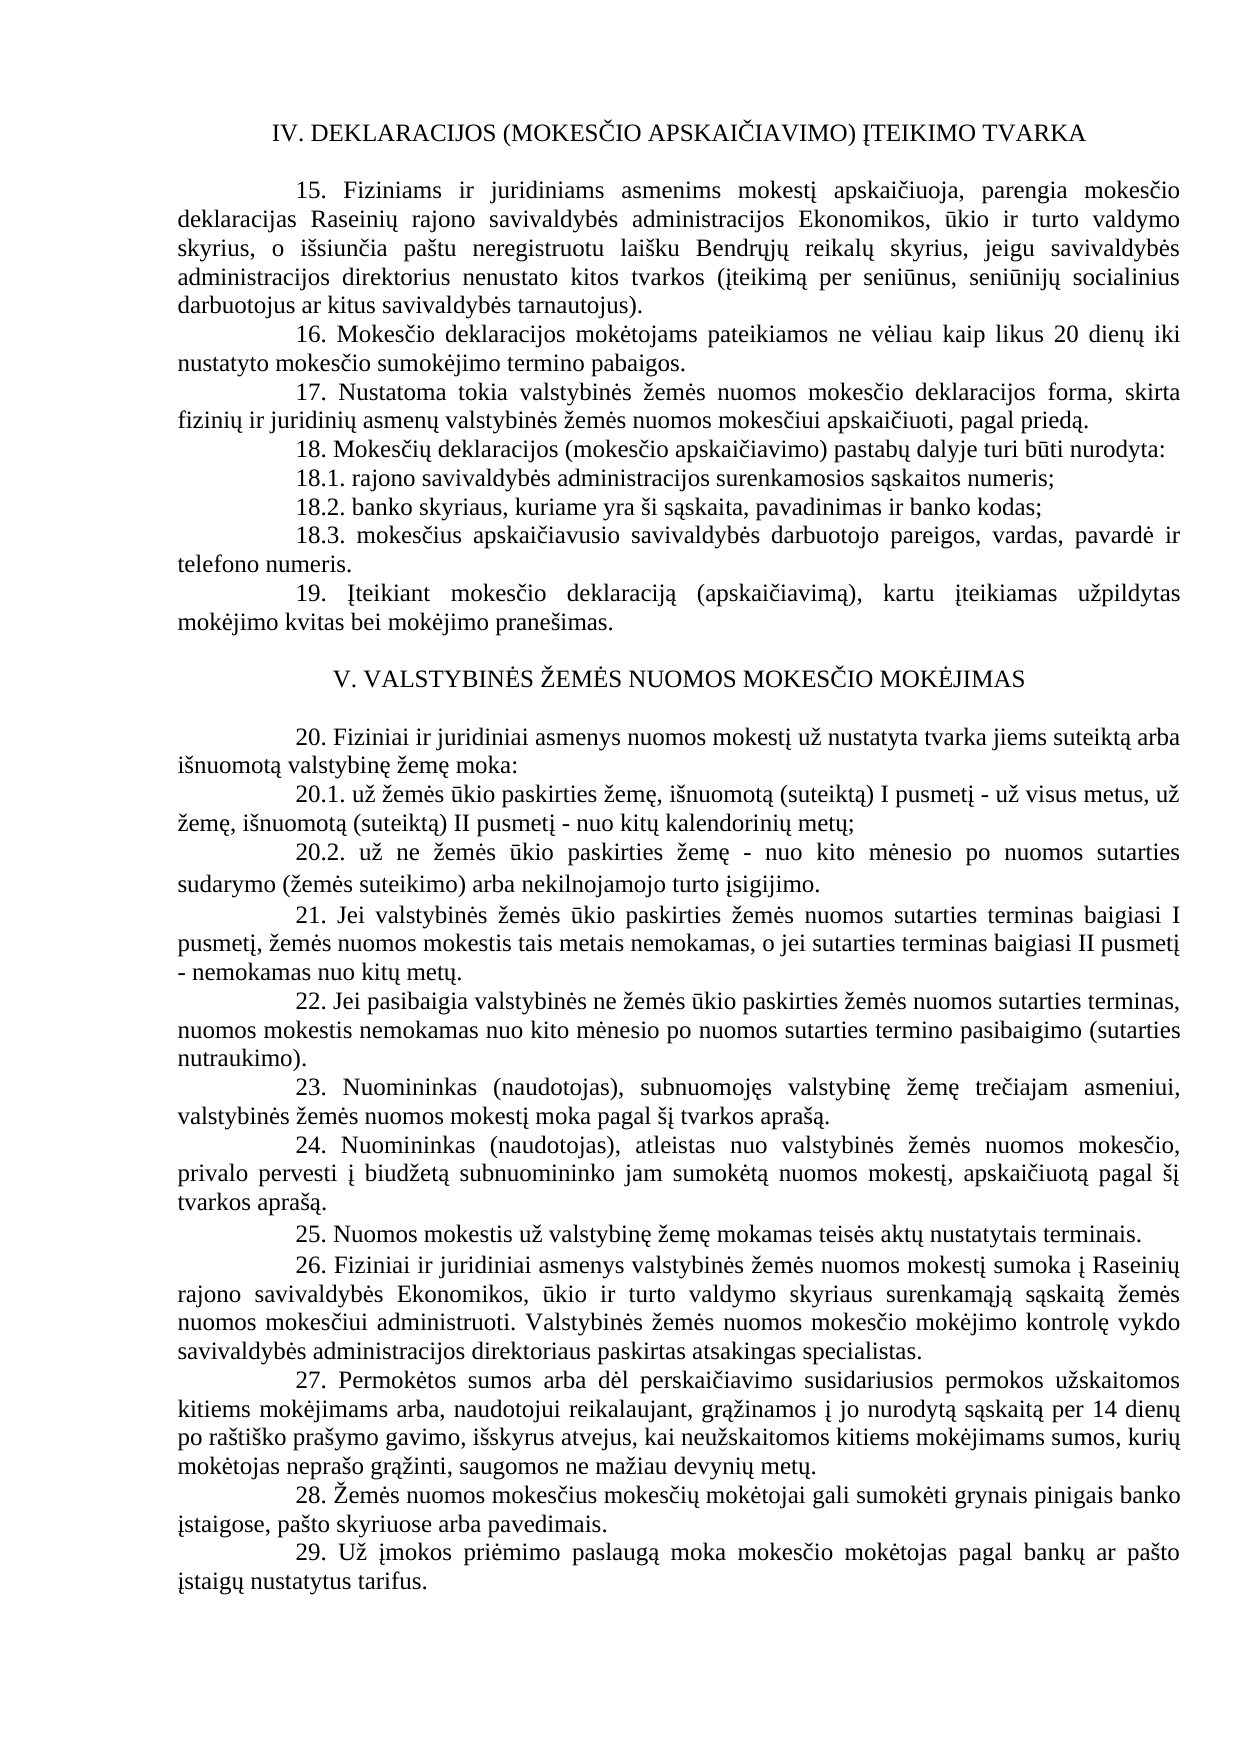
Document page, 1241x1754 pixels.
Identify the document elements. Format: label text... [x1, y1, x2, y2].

text 26. Fiziniai ir juridiniai asmenys valstybinės žemės nuomos mokestį sumoka į Raseinių rajono savivaldybės Ekonomikos, ūkio ir turto valdymo skyriaus surenkamąją sąskaitą žemės nuomos mokesčiui administruoti. Valstybinės žemės nuomos mokesčio mokėjimo kontrolę vykdo savivaldybės administracijos direktoriaus paskirtas atsakingas specialistas. [177, 1250, 1181, 1365]
text 27. Permokėtos sumos arba dėl perskaičiavimo susidariusios permokos užskaitomos kitiems mokėjimams arba, naudotojui reikalaujant, grąžinamos į jo nurodytą sąskaitą per 14 dienų po raštiško prašymo gavimo, išskyrus atvejus, kai neužskaitomos kitiems mokėjimams sumos, kurių mokėtojas neprašo grąžinti, saugomos ne mažiau devynių metų. [177, 1365, 1181, 1480]
text 20.1. už žemės ūkio paskirties žemę, išnuomotą (suteiktą) I pusmetį - už visus metus, už žemę, išnuomotą (suteiktą) II pusmetį - nuo kitų kalendorinių metų; [177, 779, 1181, 837]
text 23. Nuomininkas (naudotojas), subnuomojęs valstybinę žemę trečiajam asmeniui, valstybinės žemės nuomos mokestį moka pagal šį tvarkos aprašą. [177, 1072, 1181, 1130]
text 18. Mokesčių deklaracijos (mokesčio apskaičiavimo) pastabų dalyje turi būti nurodyta: [177, 434, 1181, 463]
text 21. Jei valstybinės žemės ūkio paskirties žemės nuomos sutarties terminas baigiasi I pusmetį, žemės nuomos mokestis tais metais nemokamas, o jei sutarties terminas baigiasi II pusmetį - nemokamas nuo kitų metų. [177, 900, 1181, 986]
text 20. Fiziniai ir juridiniai asmenys nuomos mokestį už nustatyta tvarka jiems suteiktą arba išnuomotą valstybinę žemę moka: [177, 722, 1181, 779]
text 24. Nuomininkas (naudotojas), atleistas nuo valstybinės žemės nuomos mokesčio, privalo pervesti į biudžetą subnuomininko jam sumokėtą nuomos mokestį, apskaičiuotą pagal šį tvarkos aprašą. [177, 1130, 1181, 1216]
text 25. Nuomos mokestis už valstybinę žemę mokamas teisės aktų nustatytais terminais. [177, 1216, 1181, 1250]
text 29. Už įmokos priėmimo paslaugą moka mokesčio mokėtojas pagal bankų ar pašto įstaigų nustatytus tarifus. [177, 1537, 1181, 1595]
text 20.2. už ne žemės ūkio paskirties žemę - nuo kito mėnesio po nuomos sutarties sudarymo (žemės suteikimo) arba nekilnojamojo turto įsigijimo. [177, 837, 1181, 900]
text 16. Mokesčio deklaracijos mokėtojams pateikiamos ne vėliau kaip likus 20 dienų iki nustatyto mokesčio sumokėjimo termino pabaigos. [177, 319, 1181, 377]
text 15. Fiziniams ir juridiniams asmenims mokestį apskaičiuoja, parengia mokesčio deklaracijas Raseinių rajono savivaldybės administracijos Ekonomikos, ūkio ir turto valdymo skyrius, o išsiunčia paštu neregistruotu laišku Bendrųjų reikalų skyrius, jeigu savivaldybės administracijos direktorius nenustato kitos tvarkos (įteikimą per seniūnus, seniūnijų socialinius darbuotojus ar kitus savivaldybės tarnautojus). [177, 176, 1181, 319]
text 28. Žemės nuomos mokesčius mokesčių mokėtojai gali sumokėti grynais pinigais banko įstaigose, pašto skyriuose arba pavedimais. [177, 1480, 1181, 1537]
text 17. Nustatoma tokia valstybinės žemės nuomos mokesčio deklaracijos forma, skirta fizinių ir juridinių asmenų valstybinės žemės nuomos mokesčiui apskaičiuoti, pagal priedą. [177, 377, 1181, 434]
text V. VALSTYBINĖS ŽEMĖS NUOMOS MOKESČIO MOKĖJIMAS [177, 664, 1181, 693]
text 18.1. rajono savivaldybės administracijos surenkamosios sąskaitos numeris; [177, 463, 1181, 492]
text 19. Įteikiant mokesčio deklaraciją (apskaičiavimą), kartu įteikiamas užpildytas mokėjimo kvitas bei mokėjimo pranešimas. [177, 578, 1181, 636]
text 18.2. banko skyriaus, kuriame yra ši sąskaita, pavadinimas ir banko kodas; [177, 492, 1181, 521]
text IV. DEKLARACIJOS (MOKESČIO APSKAIČIAVIMO) ĮTEIKIMO TVARKA [177, 118, 1181, 147]
text 22. Jei pasibaigia valstybinės ne žemės ūkio paskirties žemės nuomos sutarties terminas, nuomos mokestis nemokamas nuo kito mėnesio po nuomos sutarties termino pasibaigimo (sutarties nutraukimo). [177, 986, 1181, 1072]
text 18.3. mokesčius apskaičiavusio savivaldybės darbuotojo pareigos, vardas, pavardė ir telefono numeris. [177, 521, 1181, 578]
